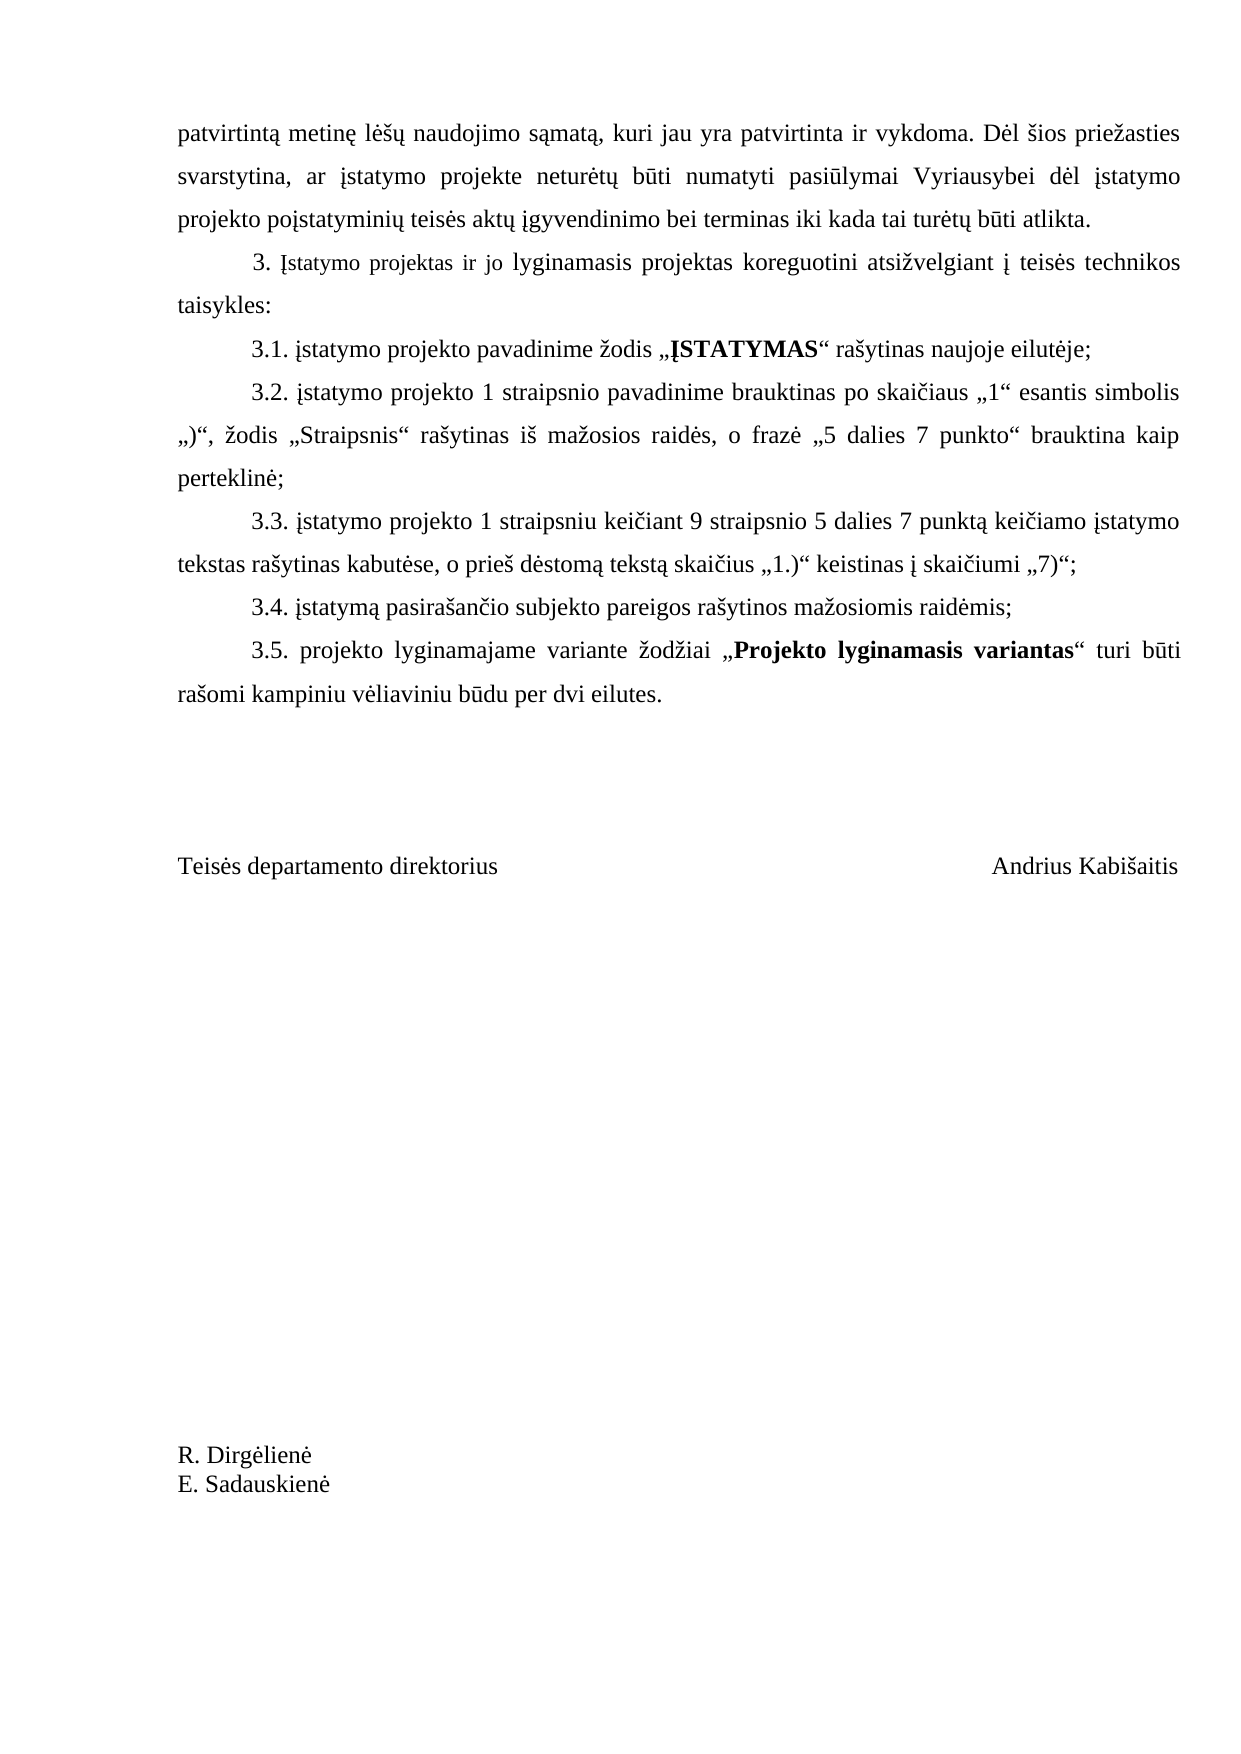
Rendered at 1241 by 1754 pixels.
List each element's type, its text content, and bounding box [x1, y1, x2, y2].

text 3.4. įstatymą pasirašančio subjekto pareigos rašytinos mažosiomis raidėmis; [177, 592, 1181, 621]
text 3.1. įstatymo projekto pavadinime žodis „ĮSTATYMAS“ rašytinas naujoje eilutėje; [177, 334, 1181, 362]
text 3. Įstatymo projektas ir jo lyginamasis projektas koreguotini atsižvelgiant į teisės technikos taisykles: [177, 247, 1181, 319]
text 3.3. įstatymo projekto 1 straipsniu keičiant 9 straipsnio 5 dalies 7 punktą keičiamo įstatymo tekstas rašytinas kabutėse, o prieš dėstomą tekstą skaičius „1.)“ keistinas į skaičiumi „7)“; [177, 506, 1181, 578]
text patvirtintą metinę lėšų naudojimo sąmatą, kuri jau yra patvirtinta ir vykdoma. Dėl šios priežasties svarstytina, ar įstatymo projekte neturėtų būti numatyti pasiūlymai Vyriausybei dėl įstatymo projekto poįstatyminių teisės aktų įgyvendinimo bei terminas iki kada tai turėtų būti atlikta. [177, 118, 1181, 233]
text 3.5. projekto lyginamajame variante žodžiai „Projekto lyginamasis variantas“ turi būti rašomi kampiniu vėliaviniu būdu per dvi eilutes. [177, 636, 1181, 707]
text 3.2. įstatymo projekto 1 straipsnio pavadinime brauktinas po skaičiaus „1“ esantis simbolis „)“, žodis „Straipsnis“ rašytinas iš mažosios raidės, o frazė „5 dalies 7 punkto“ brauktina kaip perteklinė; [177, 377, 1181, 492]
text Teisės departamento direktorius Andrius Kabišaitis [177, 851, 1181, 880]
text R. Dirgėlienė [177, 1441, 1177, 1469]
text E. Sadauskienė [177, 1469, 1177, 1498]
